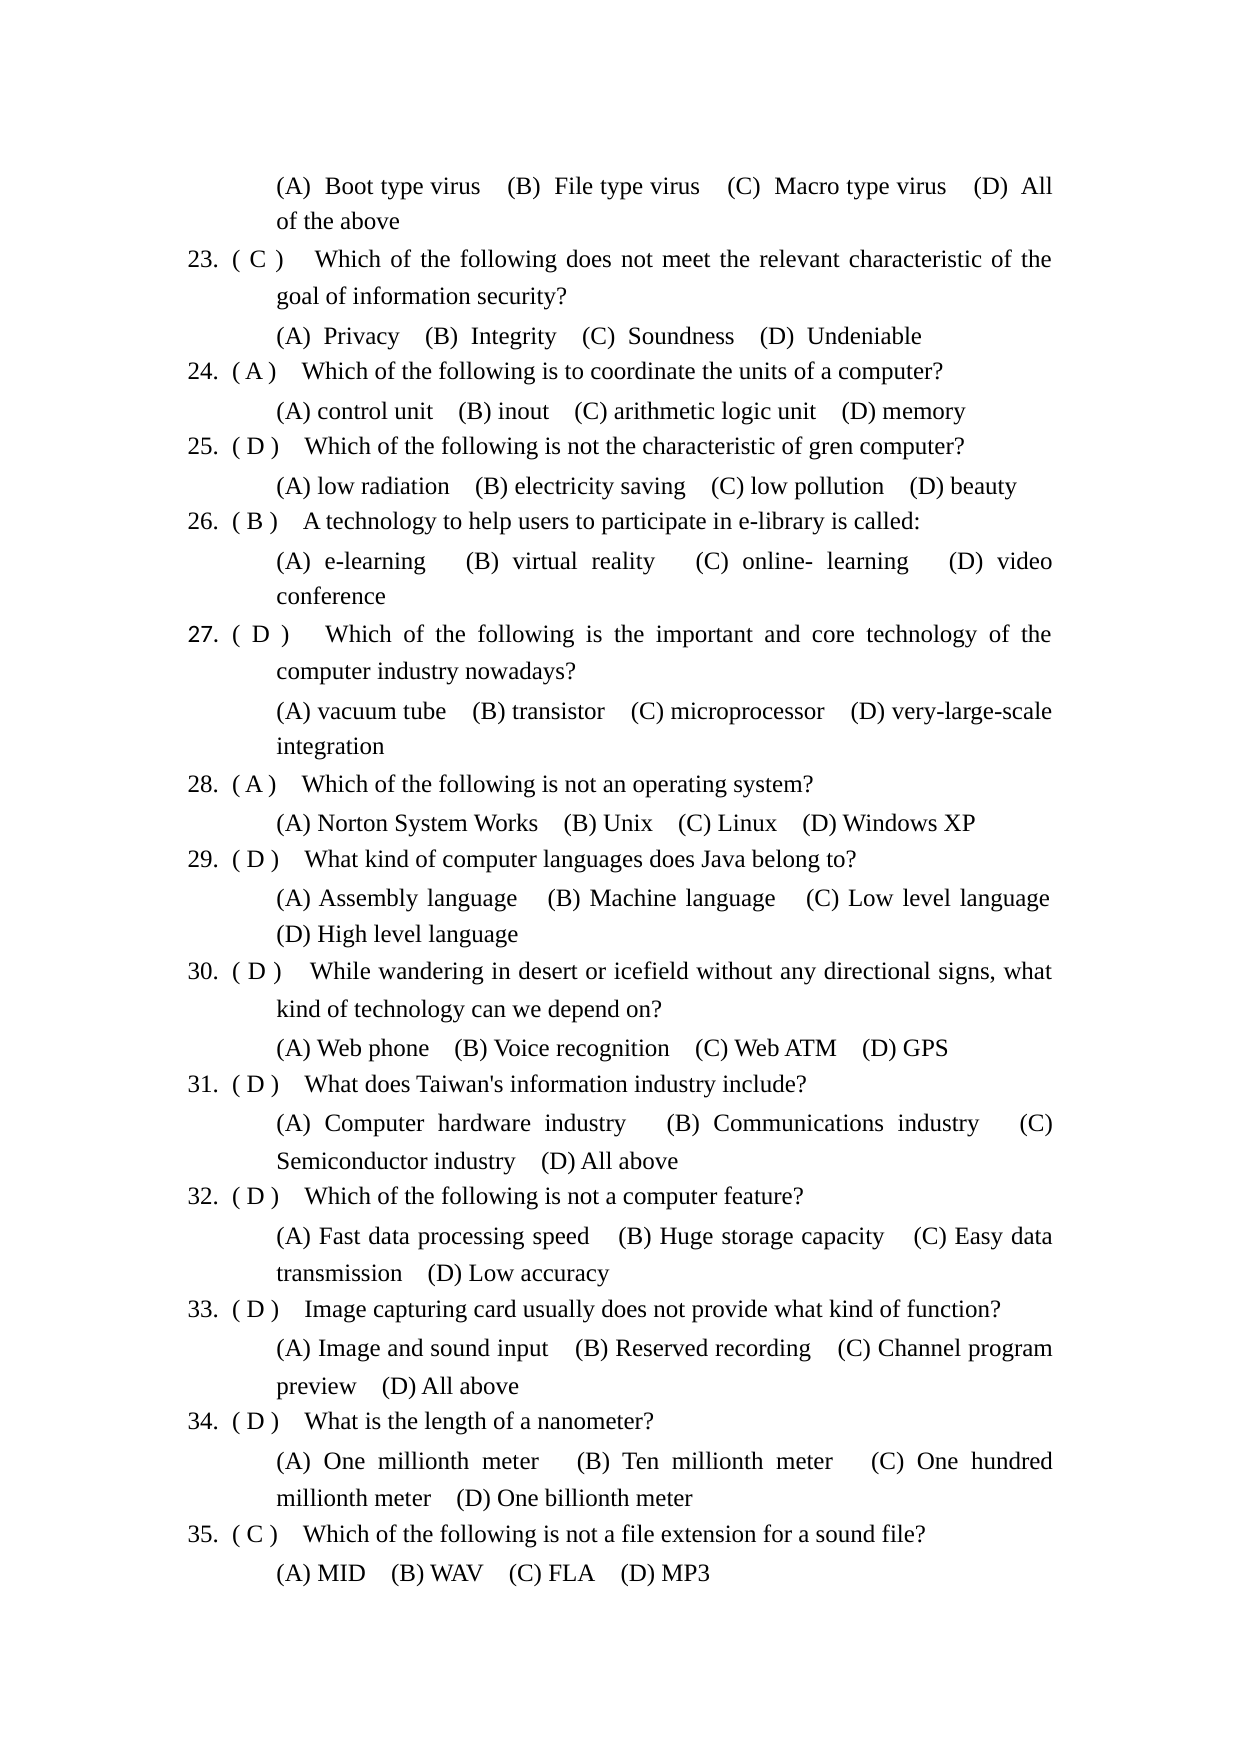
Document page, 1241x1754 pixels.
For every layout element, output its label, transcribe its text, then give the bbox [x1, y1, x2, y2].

list ( D ) Which of the following is not a computer feature? (A) Fast data processing speed (B) Huge storage capacity (C) Easy data transmission (D) Low accuracy [187, 1177, 1053, 1289]
list ( D ) Which of the following is the important and core technology of the computer industry nowadays? (A) vacuum tube (B) transistor (C) microprocessor (D) very-large-scale integration [187, 614, 1053, 764]
list ( B ) A technology to help users to participate in e-library is called: (A) e-learning (B) virtual reality (C) online- learning (D) video conference [187, 502, 1053, 614]
list ( D ) Image capturing card usually does not provide what kind of function? (A) Image and sound input (B) Reserved recording (C) Channel program preview (D) All above [187, 1289, 1053, 1402]
list ( D ) Which of the following is not the characteristic of gren computer? (A) low radiation (B) electricity saving (C) low pollution (D) beauty [187, 427, 1053, 502]
list ( A ) Which of the following is not an operating system? (A) Norton System Works (B) Unix (C) Linux (D) Windows XP [187, 764, 1053, 839]
list ( D ) What does Taiwan's information industry include? (A) Computer hardware industry (B) Communications industry (C) Semiconductor industry (D) All above [187, 1064, 1053, 1177]
list ( C ) Which of the following does not meet the relevant characteristic of the goal of information security? (A) Privacy (B) Integrity (C) Soundness (D) Undeniable [187, 239, 1053, 352]
list ( D ) What is the length of a nanometer? (A) One millionth meter (B) Ten millionth meter (C) One hundred millionth meter (D) One billionth meter [187, 1402, 1053, 1514]
list ( D ) While wandering in desert or icefield without any directional signs, what kind of technology can we depend on? (A) Web phone (B) Voice recognition (C) Web ATM (D) GPS [187, 952, 1053, 1064]
list ( C ) Which of the following is not a file extension for a sound file? (A) MID (B) WAV (C) FLA (D) MP3 [187, 1514, 1053, 1589]
list (A) Boot type virus (B) File type virus (C) Macro type virus (D) All of the above [187, 164, 1053, 239]
list ( A ) Which of the following is to coordinate the units of a computer? (A) control unit (B) inout (C) arithmetic logic unit (D) memory [187, 352, 1053, 427]
list ( D ) What kind of computer languages does Java belong to? (A) Assembly language (B) Machine language (C) Low level language (D) High level language [187, 839, 1053, 952]
